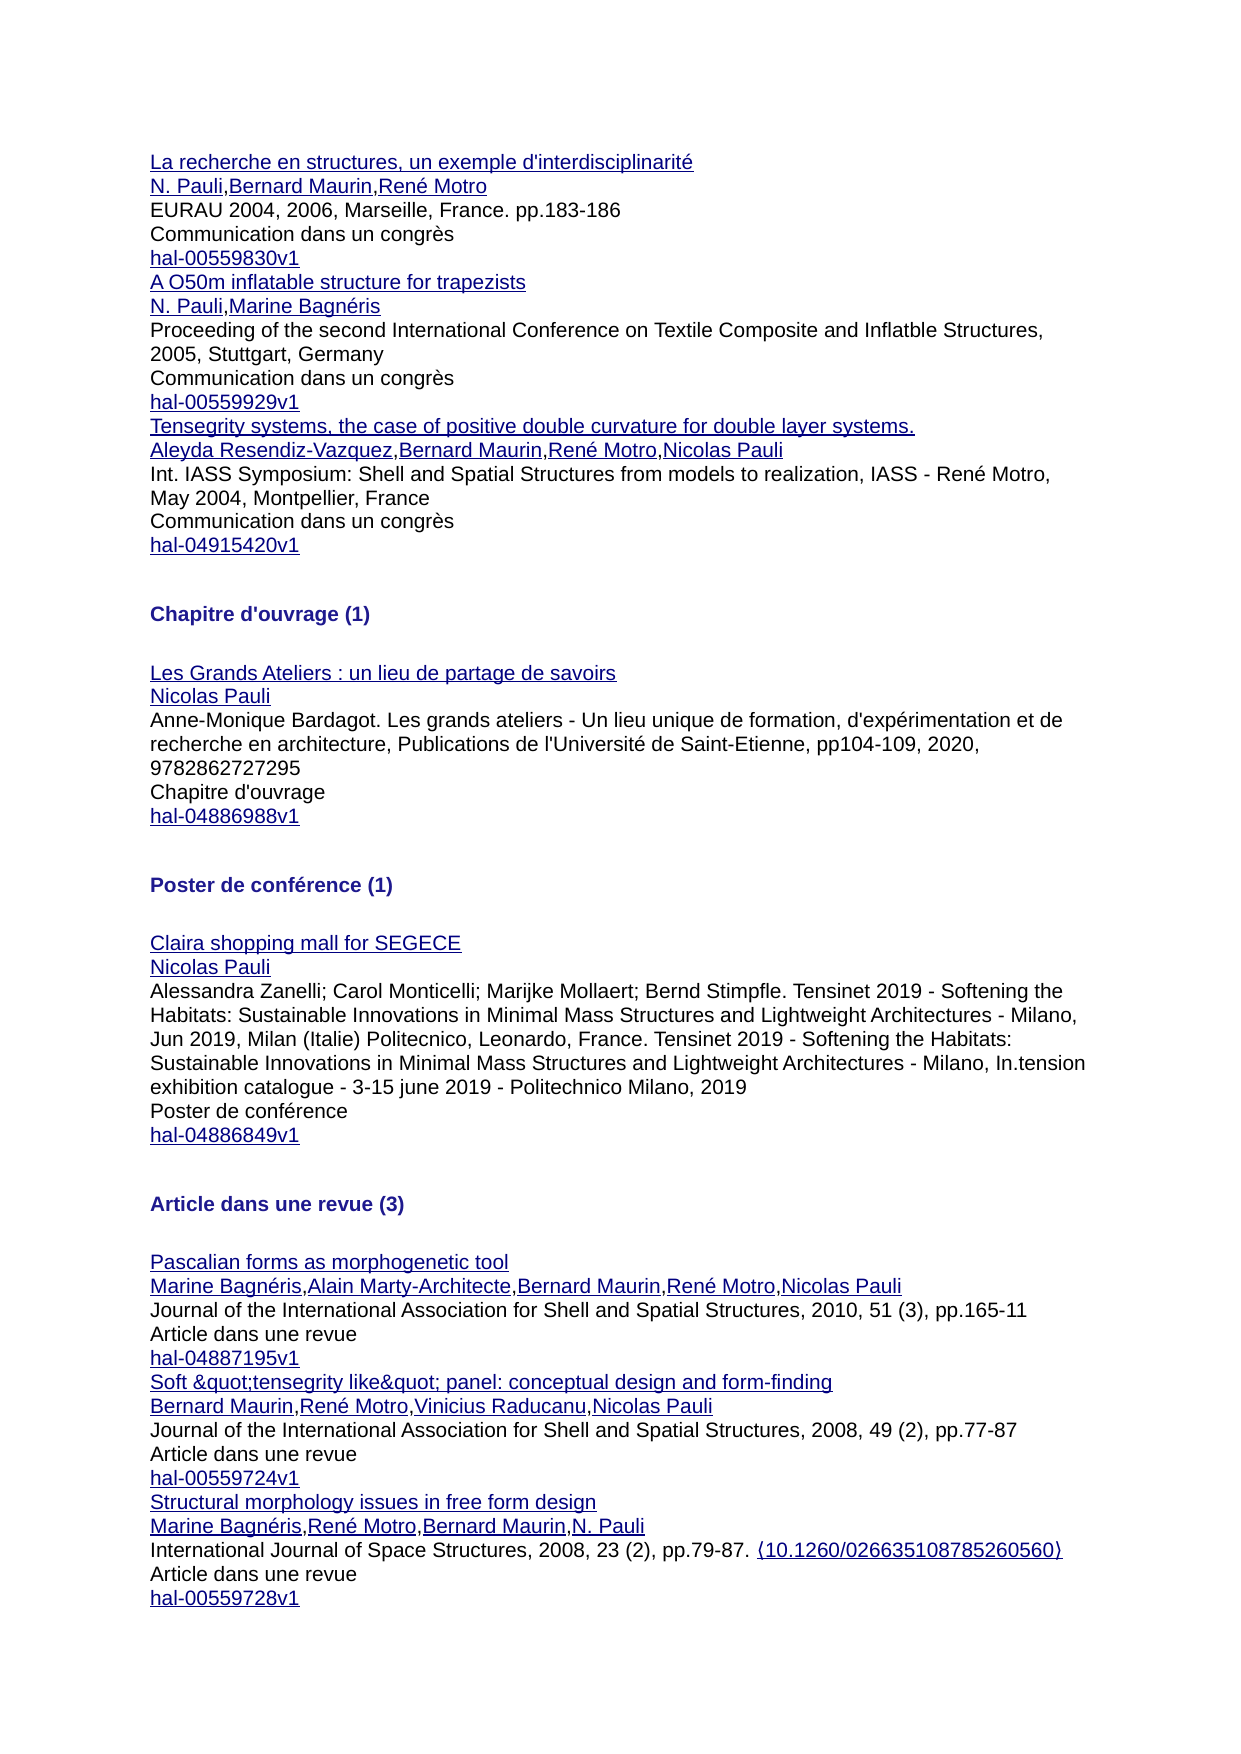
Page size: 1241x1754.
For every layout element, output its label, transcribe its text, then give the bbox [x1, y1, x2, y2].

table_header Les Grands Ateliers : un lieu de partage de savoirs Nicolas Pauli Anne-Monique Bardagot. Les grands ateliers - Un lieu unique de formation, d'expérimentation et de recherche en architecture, Publications de l'Université de Saint-Etienne, pp104-109, 2020, 9782862727295 Chapitre d'ouvrage hal-04886988v1 [150, 660, 1090, 828]
table_cell A O50m inflatable structure for trapezists N. Pauli,Marine Bagnéris Proceeding of the second International Conference on Textile Composite and Inflatble Structures, 2005, Stuttgart, Germany Communication dans un congrès hal-00559929v1 [150, 270, 1090, 413]
subtitle Article dans une revue (3) [150, 1192, 1090, 1216]
table_cell La recherche en structures, un exemple d'interdisciplinarité N. Pauli,Bernard Maurin,René Motro EURAU 2004, 2006, Marseille, France. pp.183-186 Communication dans un congrès hal-00559830v1 [150, 150, 1090, 270]
subtitle Chapitre d'ouvrage (1) [150, 602, 1090, 626]
table_cell Soft &quot;tensegrity like&quot; panel: conceptual design and form-finding Bernard Maurin,René Motro,Vinicius Raducanu,Nicolas Pauli Journal of the International Association for Shell and Spatial Structures, 2008, 49 (2), pp.77-87 Article dans une revue hal-00559724v1 [150, 1370, 1090, 1489]
subtitle Poster de conférence (1) [150, 873, 1090, 897]
table_header Pascalian forms as morphogenetic tool Marine Bagnéris,Alain Marty-Architecte,Bernard Maurin,René Motro,Nicolas Pauli Journal of the International Association for Shell and Spatial Structures, 2010, 51 (3), pp.165-11 Article dans une revue hal-04887195v1 [150, 1250, 1090, 1370]
table_cell Structural morphology issues in free form design Marine Bagnéris,René Motro,Bernard Maurin,N. Pauli International Journal of Space Structures, 2008, 23 (2), pp.79-87. ⟨10.1260/026635108785260560⟩ Article dans une revue hal-00559728v1 [150, 1490, 1090, 1609]
table_cell Tensegrity systems, the case of positive double curvature for double layer systems. Aleyda Resendiz-Vazquez,Bernard Maurin,René Motro,Nicolas Pauli Int. IASS Symposium: Shell and Spatial Structures from models to realization, IASS - René Motro, May 2004, Montpellier, France Communication dans un congrès hal-04915420v1 [150, 414, 1090, 557]
table_header Claira shopping mall for SEGECE Nicolas Pauli Alessandra Zanelli; Carol Monticelli; Marijke Mollaert; Bernd Stimpfle. Tensinet 2019 - Softening the Habitats: Sustainable Innovations in Minimal Mass Structures and Lightweight Architectures - Milano, Jun 2019, Milan (Italie) Politecnico, Leonardo, France. Tensinet 2019 - Softening the Habitats: Sustainable Innovations in Minimal Mass Structures and Lightweight Architectures - Milano, In.tension exhibition catalogue - 3-15 june 2019 - Politechnico Milano, 2019 Poster de conférence hal-04886849v1 [150, 931, 1090, 1147]
